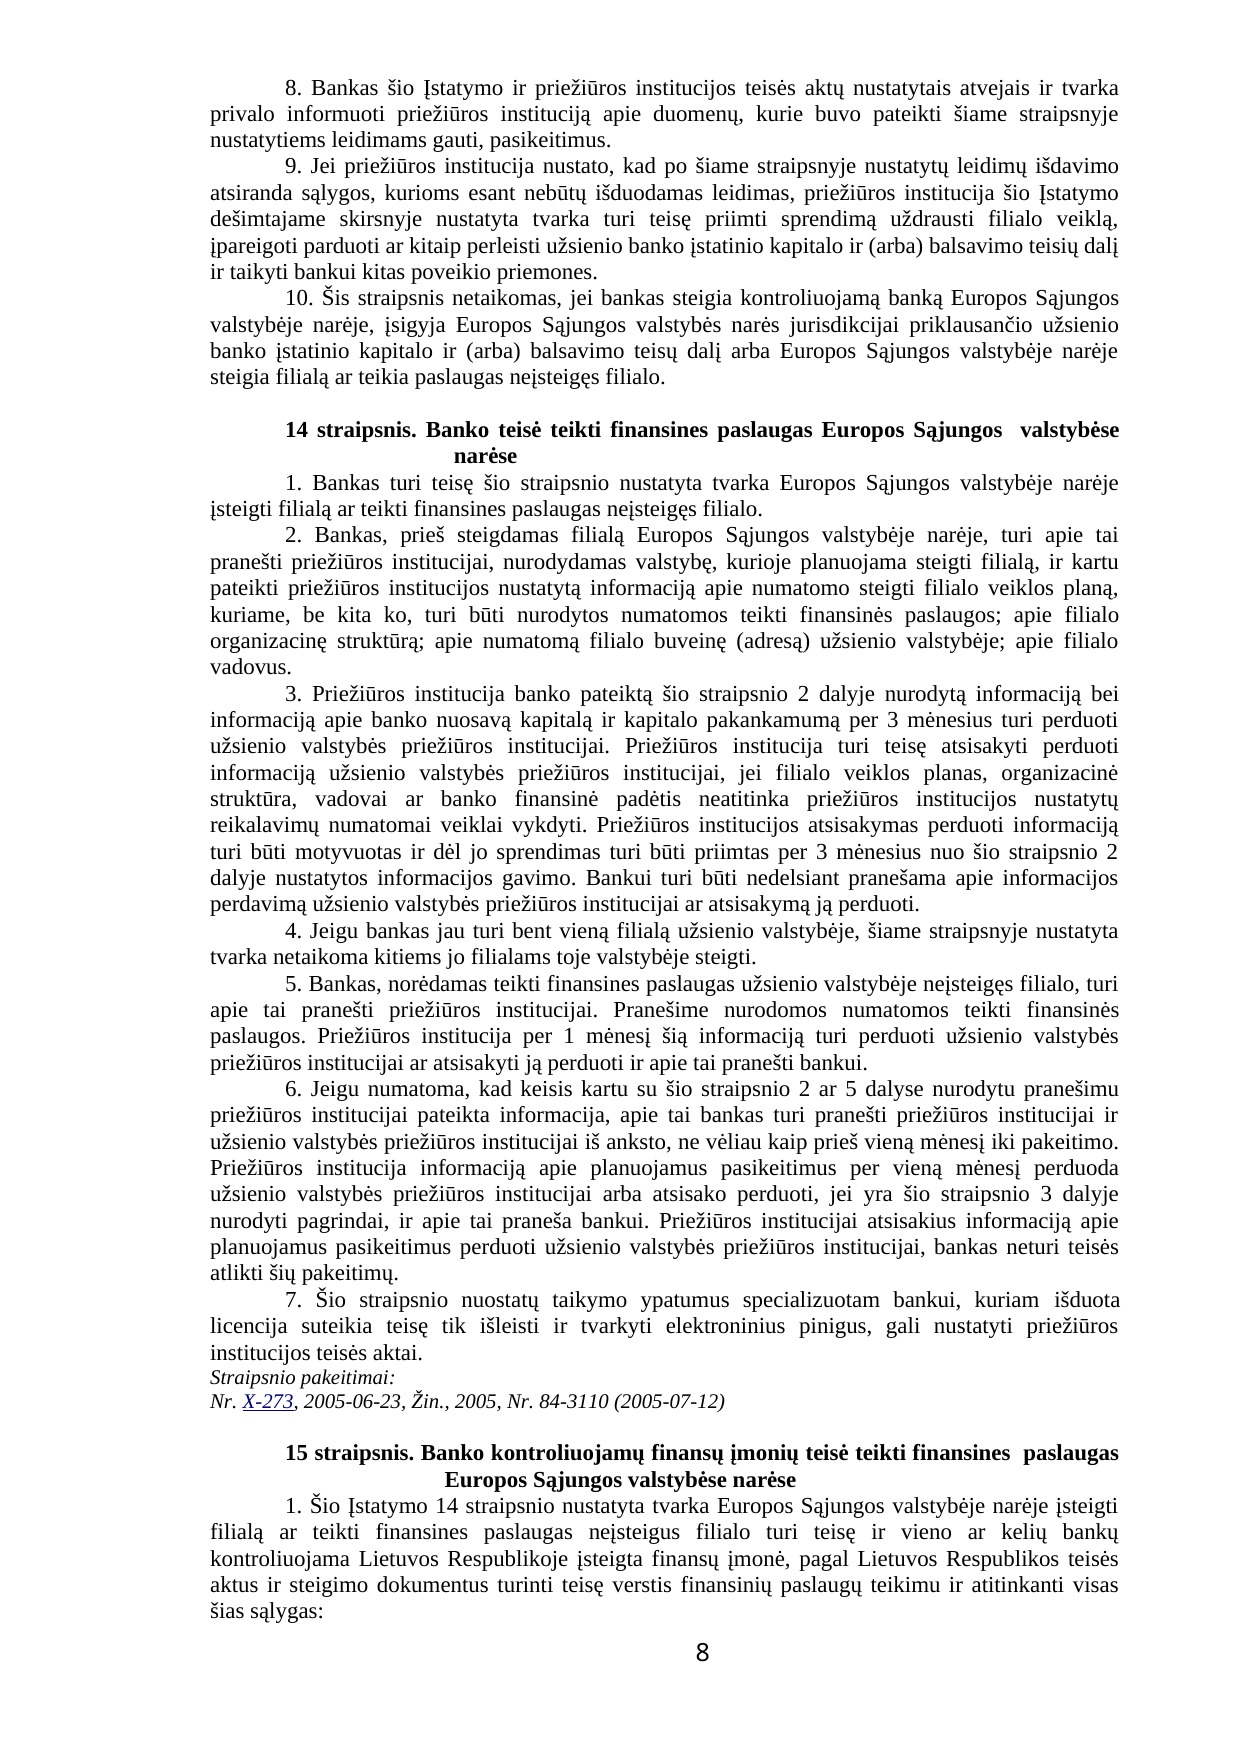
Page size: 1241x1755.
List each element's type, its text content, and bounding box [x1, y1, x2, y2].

text 9. Jei priežiūros institucija nustato, kad po šiame straipsnyje nustatytų leidimų išdavimo atsiranda sąlygos, kurioms esant nebūtų išduodamas leidimas, priežiūros institucija šio Įstatymo dešimtajame skirsnyje nustatyta tvarka turi teisę priimti sprendimą uždrausti filialo veiklą, įpareigoti parduoti ar kitaip perleisti užsienio banko įstatinio kapitalo ir (arba) balsavimo teisių dalį ir taikyti bankui kitas poveikio priemones. [210, 153, 1120, 284]
text 15 straipsnis. Banko kontroliuojamų finansų įmonių teisė teikti finansines paslaugas Europos Sąjungos valstybėse narėse [285, 1439, 1120, 1492]
text 6. Jeigu numatoma, kad keisis kartu su šio straipsnio 2 ar 5 dalyse nurodytu pranešimu priežiūros institucijai pateikta informacija, apie tai bankas turi pranešti priežiūros institucijai ir užsienio valstybės priežiūros institucijai iš anksto, ne vėliau kaip prieš vieną mėnesį iki pakeitimo. Priežiūros institucija informaciją apie planuojamus pasikeitimus per vieną mėnesį perduoda užsienio valstybės priežiūros institucijai arba atsisako perduoti, jei yra šio straipsnio 3 dalyje nurodyti pagrindai, ir apie tai praneša bankui. Priežiūros institucijai atsisakius informaciją apie planuojamus pasikeitimus perduoti užsienio valstybės priežiūros institucijai, bankas neturi teisės atlikti šių pakeitimų. [210, 1075, 1120, 1286]
text 10. Šis straipsnis netaikomas, jei bankas steigia kontroliuojamą banką Europos Sąjungos valstybėje narėje, įsigyja Europos Sąjungos valstybės narės jurisdikcijai priklausančio užsienio banko įstatinio kapitalo ir (arba) balsavimo teisų dalį arba Europos Sąjungos valstybėje narėje steigia filialą ar teikia paslaugas neįsteigęs filialo. [210, 284, 1120, 390]
text 2. Bankas, prieš steigdamas filialą Europos Sąjungos valstybėje narėje, turi apie tai pranešti priežiūros institucijai, nurodydamas valstybę, kurioje planuojama steigti filialą, ir kartu pateikti priežiūros institucijos nustatytą informaciją apie numatomo steigti filialo veiklos planą, kuriame, be kita ko, turi būti nurodytos numatomos teikti finansinės paslaugos; apie filialo organizacinę struktūrą; apie numatomą filialo buveinę (adresą) užsienio valstybėje; apie filialo vadovus. [210, 522, 1120, 680]
text 5. Bankas, norėdamas teikti finansines paslaugas užsienio valstybėje neįsteigęs filialo, turi apie tai pranešti priežiūros institucijai. Pranešime nurodomos numatomos teikti finansinės paslaugos. Priežiūros institucija per 1 mėnesį šią informaciją turi perduoti užsienio valstybės priežiūros institucijai ar atsisakyti ją perduoti ir apie tai pranešti bankui. [210, 969, 1120, 1075]
text 14 straipsnis. Banko teisė teikti finansines paslaugas Europos Sąjungos valstybėse narėse [285, 416, 1120, 469]
text 8. Bankas šio Įstatymo ir priežiūros institucijos teisės aktų nustatytais atvejais ir tvarka privalo informuoti priežiūros instituciją apie duomenų, kurie buvo pateikti šiame straipsnyje nustatytiems leidimams gauti, pasikeitimus. [210, 73, 1120, 153]
text Straipsnio pakeitimai: [210, 1365, 1120, 1389]
text 1. Šio Įstatymo 14 straipsnio nustatyta tvarka Europos Sąjungos valstybėje narėje įsteigti filialą ar teikti finansines paslaugas neįsteigus filialo turi teisę ir vieno ar kelių bankų kontroliuojama Lietuvos Respublikoje įsteigta finansų įmonė, pagal Lietuvos Respublikos teisės aktus ir steigimo dokumentus turinti teisę verstis finansinių paslaugų teikimu ir atitinkanti visas šias sąlygas: [210, 1492, 1120, 1624]
text 3. Priežiūros institucija banko pateiktą šio straipsnio 2 dalyje nurodytą informaciją bei informaciją apie banko nuosavą kapitalą ir kapitalo pakankamumą per 3 mėnesius turi perduoti užsienio valstybės priežiūros institucijai. Priežiūros institucija turi teisę atsisakyti perduoti informaciją užsienio valstybės priežiūros institucijai, jei filialo veiklos planas, organizacinė struktūra, vadovai ar banko finansinė padėtis neatitinka priežiūros institucijos nustatytų reikalavimų numatomai veiklai vykdyti. Priežiūros institucijos atsisakymas perduoti informaciją turi būti motyvuotas ir dėl jo sprendimas turi būti priimtas per 3 mėnesius nuo šio straipsnio 2 dalyje nustatytos informacijos gavimo. Bankui turi būti nedelsiant pranešama apie informacijos perdavimą užsienio valstybės priežiūros institucijai ar atsisakymą ją perduoti. [210, 680, 1120, 917]
text 1. Bankas turi teisę šio straipsnio nustatyta tvarka Europos Sąjungos valstybėje narėje įsteigti filialą ar teikti finansines paslaugas neįsteigęs filialo. [210, 469, 1120, 522]
text Nr. X-273, 2005-06-23, Žin., 2005, Nr. 84-3110 (2005-07-12) [210, 1389, 1120, 1413]
text 4. Jeigu bankas jau turi bent vieną filialą užsienio valstybėje, šiame straipsnyje nustatyta tvarka netaikoma kitiems jo filialams toje valstybėje steigti. [210, 917, 1120, 969]
text 7. Šio straipsnio nuostatų taikymo ypatumus specializuotam bankui, kuriam išduota licencija suteikia teisę tik išleisti ir tvarkyti elektroninius pinigus, gali nustatyti priežiūros institucijos teisės aktai. [210, 1286, 1120, 1365]
